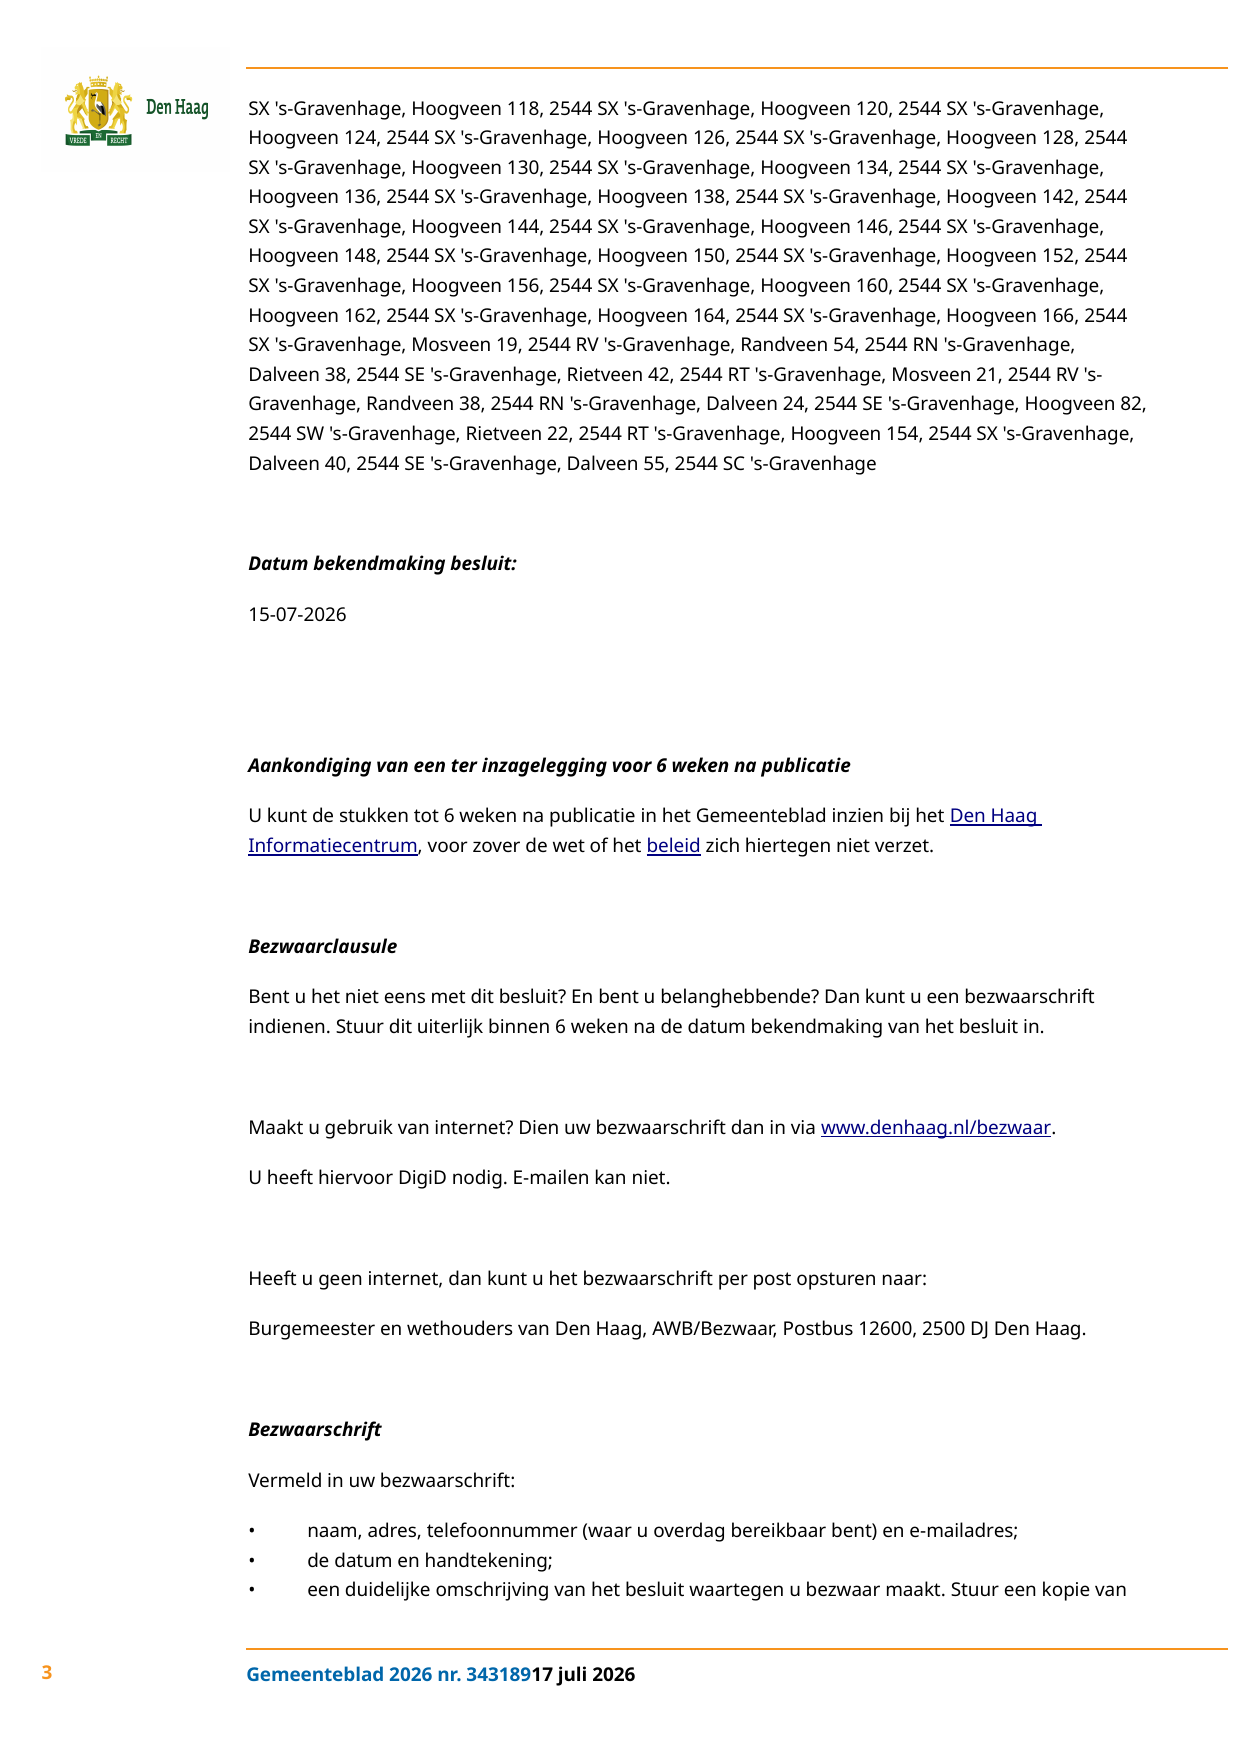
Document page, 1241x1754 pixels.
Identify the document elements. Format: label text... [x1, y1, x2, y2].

text Burgemeester en wethouders van Den Haag, AWB/Bezwaar, Postbus 12600, 2500 DJ Den Haag. [248, 1316, 1152, 1341]
text 15-07-2026 [248, 601, 1152, 627]
picture [41, 47, 231, 172]
text U heeft hiervoor DigiD nodig. E-mailen kan niet. [248, 1164, 1152, 1190]
text Bezwaarclausule [248, 933, 1152, 959]
text SX 's-Gravenhage, Hoogveen 118, 2544 SX 's-Gravenhage, Hoogveen 120, 2544 SX 's-Gravenhage, Hoogveen 124, 2544 SX 's-Gravenhage, Hoogveen 126, 2544 SX 's-Gravenhage, Hoogveen 128, 2544 SX 's-Gravenhage, Hoogveen 130, 2544 SX 's-Gravenhage, Hoogveen 134, 2544 SX 's-Gravenhage, Hoogveen 136, 2544 SX 's-Gravenhage, Hoogveen 138, 2544 SX 's-Gravenhage, Hoogveen 142, 2544 SX 's-Gravenhage, Hoogveen 144, 2544 SX 's-Gravenhage, Hoogveen 146, 2544 SX 's-Gravenhage, Hoogveen 148, 2544 SX 's-Gravenhage, Hoogveen 150, 2544 SX 's-Gravenhage, Hoogveen 152, 2544 SX 's-Gravenhage, Hoogveen 156, 2544 SX 's-Gravenhage, Hoogveen 160, 2544 SX 's-Gravenhage, Hoogveen 162, 2544 SX 's-Gravenhage, Hoogveen 164, 2544 SX 's-Gravenhage, Hoogveen 166, 2544 SX 's-Gravenhage, Mosveen 19, 2544 RV 's-Gravenhage, Randveen 54, 2544 RN 's-Gravenhage, Dalveen 38, 2544 SE 's-Gravenhage, Rietveen 42, 2544 RT 's-Gravenhage, Mosveen 21, 2544 RV 's-Gravenhage, Randveen 38, 2544 RN 's-Gravenhage, Dalveen 24, 2544 SE 's-Gravenhage, Hoogveen 82, 2544 SW 's-Gravenhage, Rietveen 22, 2544 RT 's-Gravenhage, Hoogveen 154, 2544 SX 's-Gravenhage, Dalveen 40, 2544 SE 's-Gravenhage, Dalveen 55, 2544 SC 's-Gravenhage [248, 95, 1152, 476]
text Bent u het niet eens met dit besluit? En bent u belanghebbende? Dan kunt u een bezwaarschrift indienen. Stuur dit uiterlijk binnen 6 weken na de datum bekendmaking van het besluit in. [248, 983, 1152, 1039]
text Vermeld in uw bezwaarschrift: [248, 1467, 1152, 1493]
list de datum en handtekening; [248, 1547, 1152, 1573]
text Aankondiging van een ter inzagelegging voor 6 weken na publicatie [248, 752, 1152, 778]
text U kunt de stukken tot 6 weken na publicatie in het Gemeenteblad inzien bij het Den Haag Informatiecentrum, voor zover de wet of het beleid zich hiertegen niet verzet. [248, 803, 1152, 858]
list naam, adres, telefoonnummer (waar u overdag bereikbaar bent) en e-mailadres; [248, 1517, 1152, 1543]
text Bezwaarschrift [248, 1416, 1152, 1442]
list een duidelijke omschrijving van het besluit waartegen u bezwaar maakt. Stuur een kopie van [248, 1576, 1152, 1602]
text Maakt u gebruik van internet? Dien uw bezwaarschrift dan in via www.denhaag.nl/bezwaar. [248, 1114, 1152, 1140]
text Heeft u geen internet, dan kunt u het bezwaarschrift per post opsturen naar: [248, 1265, 1152, 1291]
text Datum bekendmaking besluit: [248, 551, 1152, 576]
